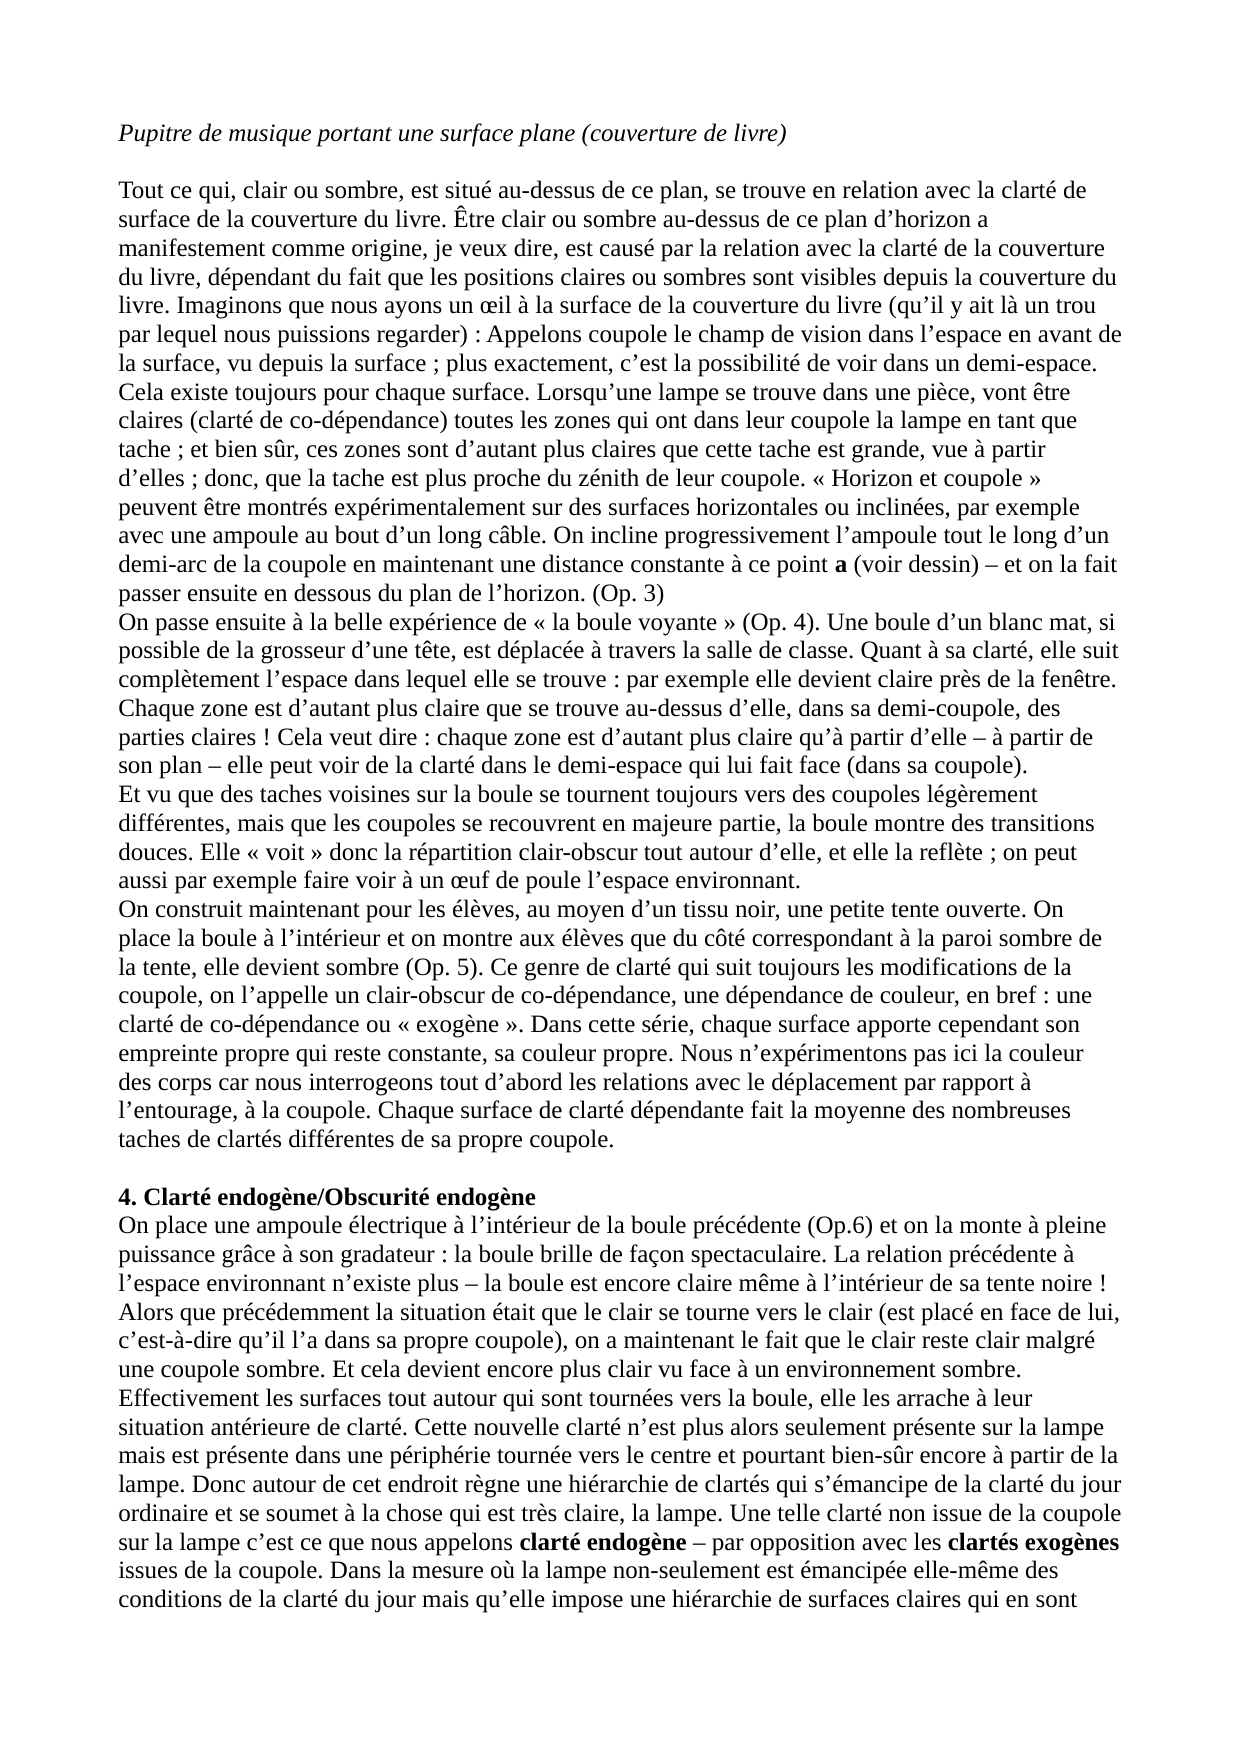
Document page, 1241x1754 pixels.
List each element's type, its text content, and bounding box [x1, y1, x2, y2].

text On construit maintenant pour les élèves, au moyen d’un tissu noir, une petite tente ouverte. On place la boule à l’intérieur et on montre aux élèves que du côté correspondant à la paroi sombre de la tente, elle devient sombre (Op. 5). Ce genre de clarté qui suit toujours les modifications de la coupole, on l’appelle un clair-obscur de co-dépendance, une dépendance de couleur, en bref : une clarté de co-dépendance ou « exogène ». Dans cette série, chaque surface apporte cependant son empreinte propre qui reste constante, sa couleur propre. Nous n’expérimentons pas ici la couleur des corps car nous interrogeons tout d’abord les relations avec le déplacement par rapport à l’entourage, à la coupole. Chaque surface de clarté dépendante fait la moyenne des nombreuses taches de clartés différentes de sa propre coupole. [118, 894, 1122, 1153]
text On passe ensuite à la belle expérience de « la boule voyante » (Op. 4). Une boule d’un blanc mat, si possible de la grosseur d’une tête, est déplacée à travers la salle de classe. Quant à sa clarté, elle suit complètement l’espace dans lequel elle se trouve : par exemple elle devient claire près de la fenêtre. Chaque zone est d’autant plus claire que se trouve au-dessus d’elle, dans sa demi-coupole, des parties claires ! Cela veut dire : chaque zone est d’autant plus claire qu’à partir d’elle – à partir de son plan – elle peut voir de la clarté dans le demi-espace qui lui fait face (dans sa coupole). [118, 607, 1122, 779]
text 4. Clarté endogène/Obscurité endogène [118, 1182, 1122, 1211]
text On place une ampoule électrique à l’intérieur de la boule précédente (Op.6) et on la monte à pleine puissance grâce à son gradateur : la boule brille de façon spectaculaire. La relation précédente à l’espace environnant n’existe plus – la boule est encore claire même à l’intérieur de sa tente noire ! Alors que précédemment la situation était que le clair se tourne vers le clair (est placé en face de lui, c’est-à-dire qu’il l’a dans sa propre coupole), on a maintenant le fait que le clair reste clair malgré une coupole sombre. Et cela devient encore plus clair vu face à un environnement sombre. Effectivement les surfaces tout autour qui sont tournées vers la boule, elle les arrache à leur situation antérieure de clarté. Cette nouvelle clarté n’est plus alors seulement présente sur la lampe mais est présente dans une périphérie tournée vers le centre et pourtant bien-sûr encore à partir de la lampe. Donc autour de cet endroit règne une hiérarchie de clartés qui s’émancipe de la clarté du jour ordinaire et se soumet à la chose qui est très claire, la lampe. Une telle clarté non issue de la coupole sur la lampe c’est ce que nous appelons clarté endogène – par opposition avec les clartés exogènes issues de la coupole. Dans la mesure où la lampe non-seulement est émancipée elle-même des conditions de la clarté du jour mais qu’elle impose une hiérarchie de surfaces claires qui en sont [118, 1211, 1122, 1613]
text Tout ce qui, clair ou sombre, est situé au-dessus de ce plan, se trouve en relation avec la clarté de surface de la couverture du livre. Être clair ou sombre au-dessus de ce plan d’horizon a manifestement comme origine, je veux dire, est causé par la relation avec la clarté de la couverture du livre, dépendant du fait que les positions claires ou sombres sont visibles depuis la couverture du livre. Imaginons que nous ayons un œil à la surface de la couverture du livre (qu’il y ait là un trou par lequel nous puissions regarder) : Appelons coupole le champ de vision dans l’espace en avant de la surface, vu depuis la surface ; plus exactement, c’est la possibilité de voir dans un demi-espace. Cela existe toujours pour chaque surface. Lorsqu’une lampe se trouve dans une pièce, vont être claires (clarté de co-dépendance) toutes les zones qui ont dans leur coupole la lampe en tant que tache ; et bien sûr, ces zones sont d’autant plus claires que cette tache est grande, vue à partir d’elles ; donc, que la tache est plus proche du zénith de leur coupole. « Horizon et coupole » peuvent être montrés expérimentalement sur des surfaces horizontales ou inclinées, par exemple avec une ampoule au bout d’un long câble. On incline progressivement l’ampoule tout le long d’un demi-arc de la coupole en maintenant une distance constante à ce point a (voir dessin) – et on la fait passer ensuite en dessous du plan de l’horizon. (Op. 3) [118, 176, 1122, 607]
text Pupitre de musique portant une surface plane (couverture de livre) [118, 118, 1122, 147]
text Et vu que des taches voisines sur la boule se tournent toujours vers des coupoles légèrement différentes, mais que les coupoles se recouvrent en majeure partie, la boule montre des transitions douces. Elle « voit » donc la répartition clair-obscur tout autour d’elle, et elle la reflète ; on peut aussi par exemple faire voir à un œuf de poule l’espace environnant. [118, 779, 1122, 894]
